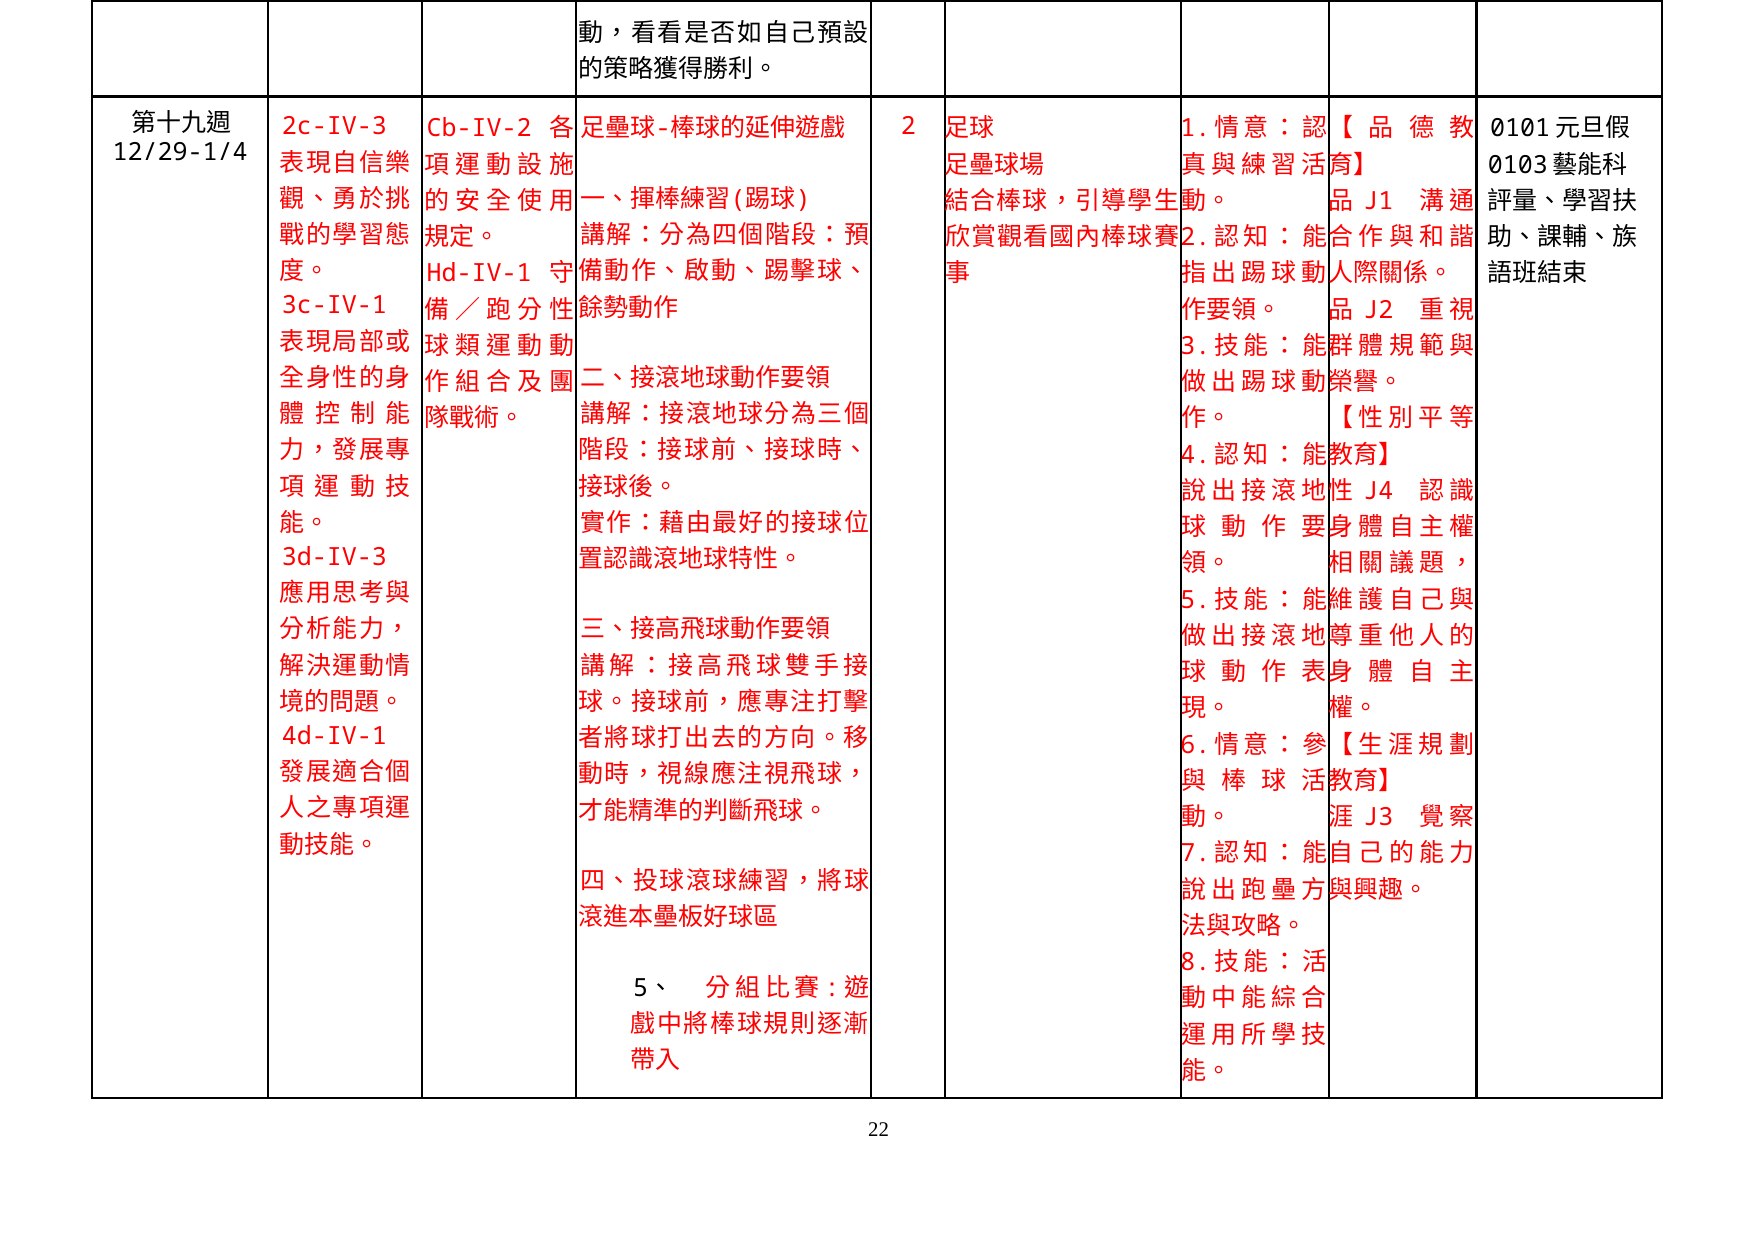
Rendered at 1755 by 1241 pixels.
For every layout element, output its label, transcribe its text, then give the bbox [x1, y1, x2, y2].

table_cell [1478, 2, 1661, 95]
table_cell 2 [872, 98, 944, 1097]
table_cell 0101元旦假0103藝能科評量、學習扶助、課輔、族語班結束 [1478, 98, 1661, 1097]
table_cell 足壘球-棒球的延伸遊戲 一、揮棒練習(踢球) 講解：分為四個階段：預備動作、啟動、踢擊球、餘勢動作 二、接滾地球動作要領 講解：接滾地球分為三個階段：接球前、接球時、接球後。 實作：藉由最好的接球位置認識滾地球特性。 三、接高飛球動作要領 講解：接高飛球雙手接球。接球前，應專注打擊者將球打出去的方向。移動時，視線應注視飛球，才能精準的判斷飛球。 四、投球滾球練習，將球滾進本壘板好球區 分組比賽:遊戲中將棒球規則逐漸帶入 賽後討論過程、規則與釋疑 [577, 98, 870, 1097]
table_cell [269, 2, 421, 95]
table_cell 第十九週12/29-1/4 [93, 98, 267, 1097]
table_cell 足球 足壘球場 結合棒球，引導學生欣賞觀看國內棒球賽事 [946, 98, 1180, 1097]
table_cell [93, 2, 267, 95]
table_cell 1.情意：認真與練習活動。 2.認知：能指出踢球動作要領。 3.技能：能做出踢球動作。 4.認知：能說出接滾地球動作要領。 5.技能：能做出接滾地球動作表現。 6.情意：參與棒球活動。 7.認知：能說出跑壘方法與攻略。 8.技能：活動中能綜合運用所學技能。 [1182, 98, 1328, 1097]
table_cell [1330, 2, 1475, 95]
table_cell 動，看看是否如自己預設的策略獲得勝利。 [577, 2, 870, 95]
table_cell Cb-IV-2 各項運動設施的安全使用規定。 Hd-IV-1 守備／跑分性球類運動動作組合及團隊戰術。 [423, 98, 575, 1097]
table_cell 【品德教育】 品J1 溝通合作與和諧人際關係。 品J2 重視群體規範與榮譽。 【性別平等教育】 性J4 認識身體自主權相關議題，維護自己與尊重他人的身體自主權。 【生涯規劃教育】 涯J3 覺察自己的能力與興趣。 [1330, 98, 1475, 1097]
table_cell [872, 2, 944, 95]
table_cell [946, 2, 1180, 95]
table_cell [1182, 2, 1328, 95]
table_cell 2c-IV-3 表現自信樂觀、勇於挑戰的學習態度。 3c-IV-1 表現局部或全身性的身體控制能力，發展專項運動技能。 3d-IV-3 應用思考與分析能力，解決運動情境的問題。 4d-IV-1 發展適合個人之專項運動技能。 [269, 98, 421, 1097]
table_cell [423, 2, 575, 95]
